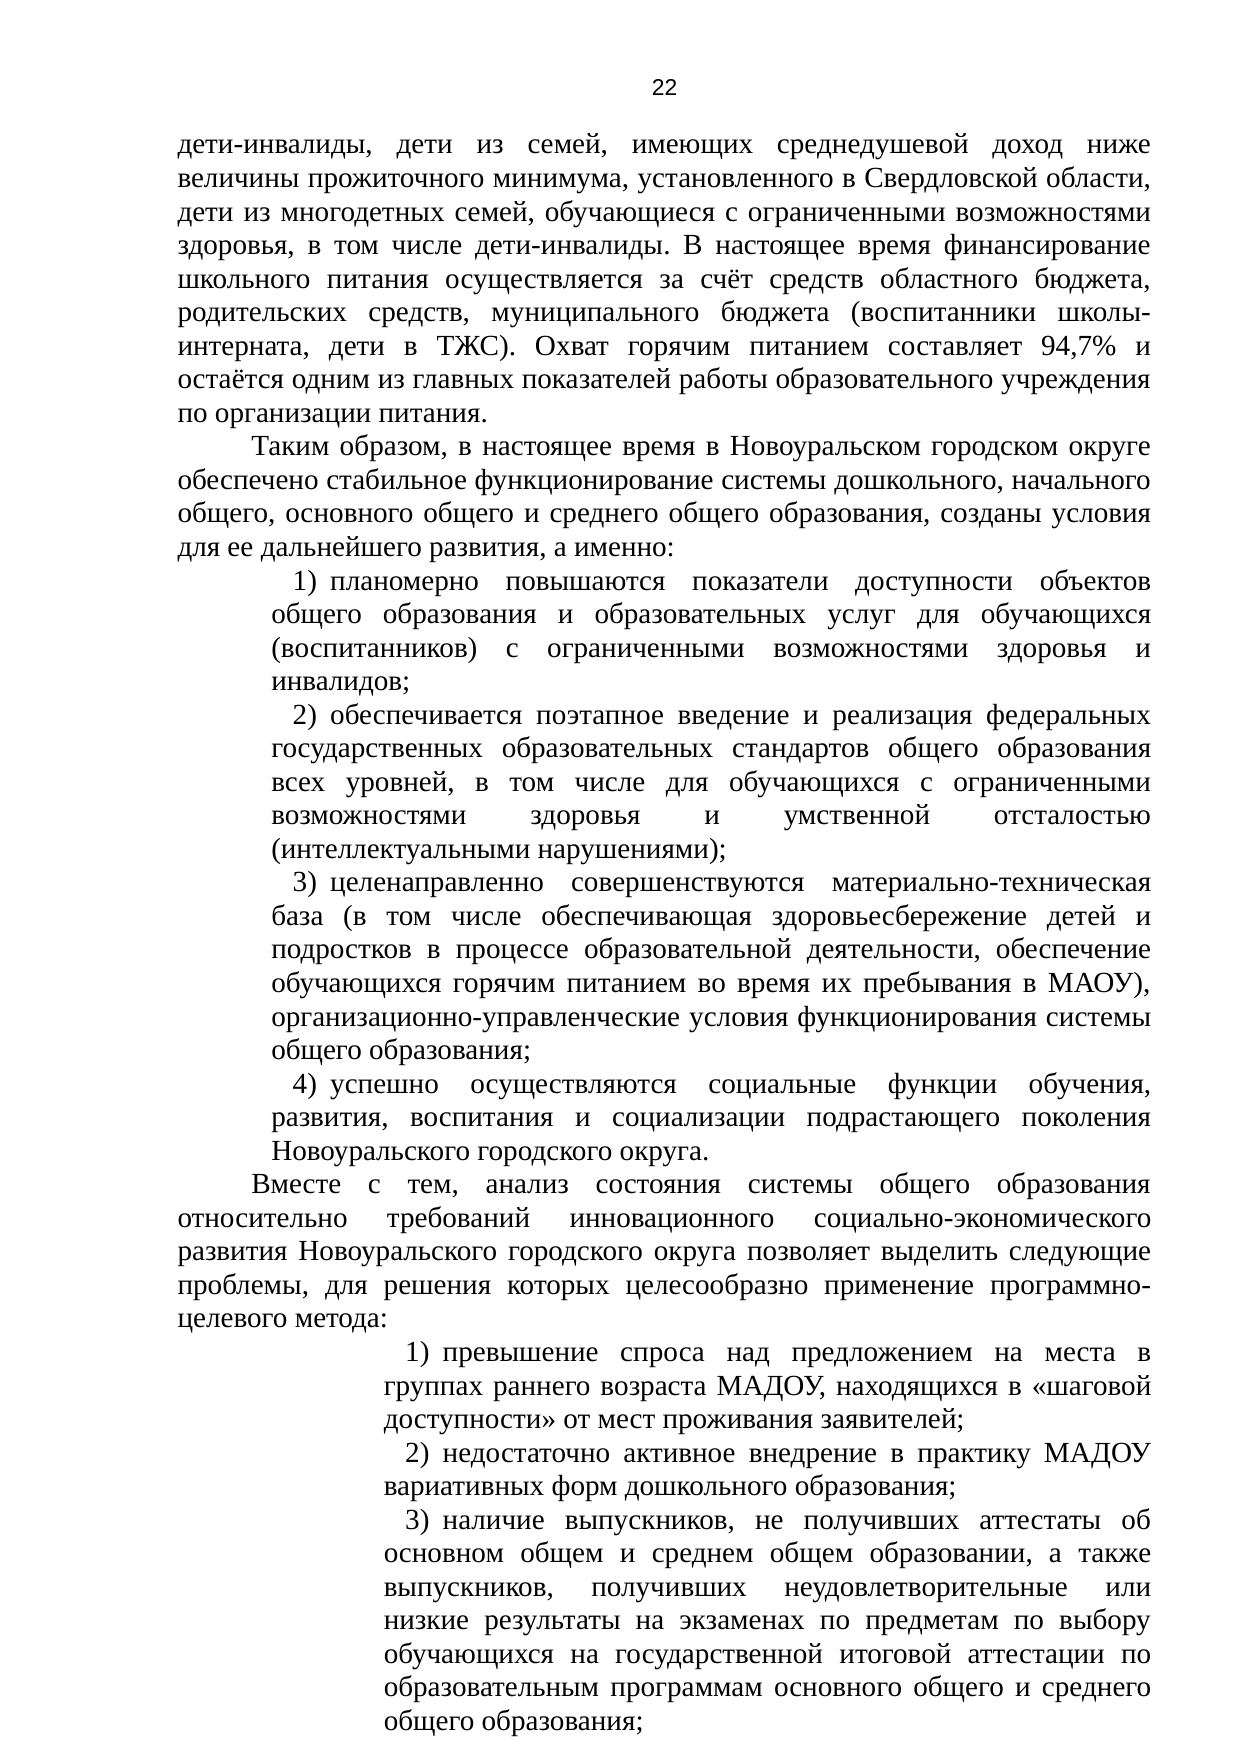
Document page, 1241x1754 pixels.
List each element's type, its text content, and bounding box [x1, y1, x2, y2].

list наличие выпускников, не получивших аттестаты об основном общем и среднем общем образовании, а также выпускников, получивших неудовлетворительные или низкие результаты на экзаменах по предметам по выбору обучающихся на государственной итоговой аттестации по образовательным программам основного общего и среднего общего образования; [346, 1502, 1152, 1737]
text Вместе с тем, анализ состояния системы общего образования относительно требований инновационного социально-экономического развития Новоуральского городского округа позволяет выделить следующие проблемы, для решения которых целесообразно применение программно-целевого метода: [177, 1166, 1152, 1334]
list недостаточно активное внедрение в практику МАДОУ вариативных форм дошкольного образования; [346, 1435, 1152, 1502]
list успешно осуществляются социальные функции обучения, развития, воспитания и социализации подрастающего поколения Новоуральского городского округа. [233, 1066, 1152, 1166]
list целенаправленно совершенствуются материально-техническая база (в том числе обеспечивающая здоровьесбережение детей и подростков в процессе образовательной деятельности, обеспечение обучающихся горячим питанием во время их пребывания в МАОУ), организационно-управленческие условия функционирования системы общего образования; [233, 864, 1152, 1066]
list превышение спроса над предложением на места в группах раннего возраста МАДОУ, находящихся в «шаговой доступности» от мест проживания заявителей; [346, 1334, 1152, 1435]
text дети-инвалиды, дети из семей, имеющих среднедушевой доход ниже величины прожиточного минимума, установленного в Свердловской области, дети из многодетных семей, обучающиеся с ограниченными возможностями здоровья, в том числе дети-инвалиды. В настоящее время финансирование школьного питания осуществляется за счёт средств областного бюджета, родительских средств, муниципального бюджета (воспитанники школы-интерната, дети в ТЖС). Охват горячим питанием составляет 94,7% и остаётся одним из главных показателей работы образовательного учреждения по организации питания. [177, 127, 1152, 428]
list обеспечивается поэтапное введение и реализация федеральных государственных образовательных стандартов общего образования всех уровней, в том числе для обучающихся с ограниченными возможностями здоровья и умственной отсталостью (интеллектуальными нарушениями); [233, 697, 1152, 864]
list планомерно повышаются показатели доступности объектов общего образования и образовательных услуг для обучающихся (воспитанников) с ограниченными возможностями здоровья и инвалидов; [233, 563, 1152, 697]
text Таким образом, в настоящее время в Новоуральском городском округе обеспечено стабильное функционирование системы дошкольного, начального общего, основного общего и среднего общего образования, созданы условия для ее дальнейшего развития, а именно: [177, 428, 1152, 563]
